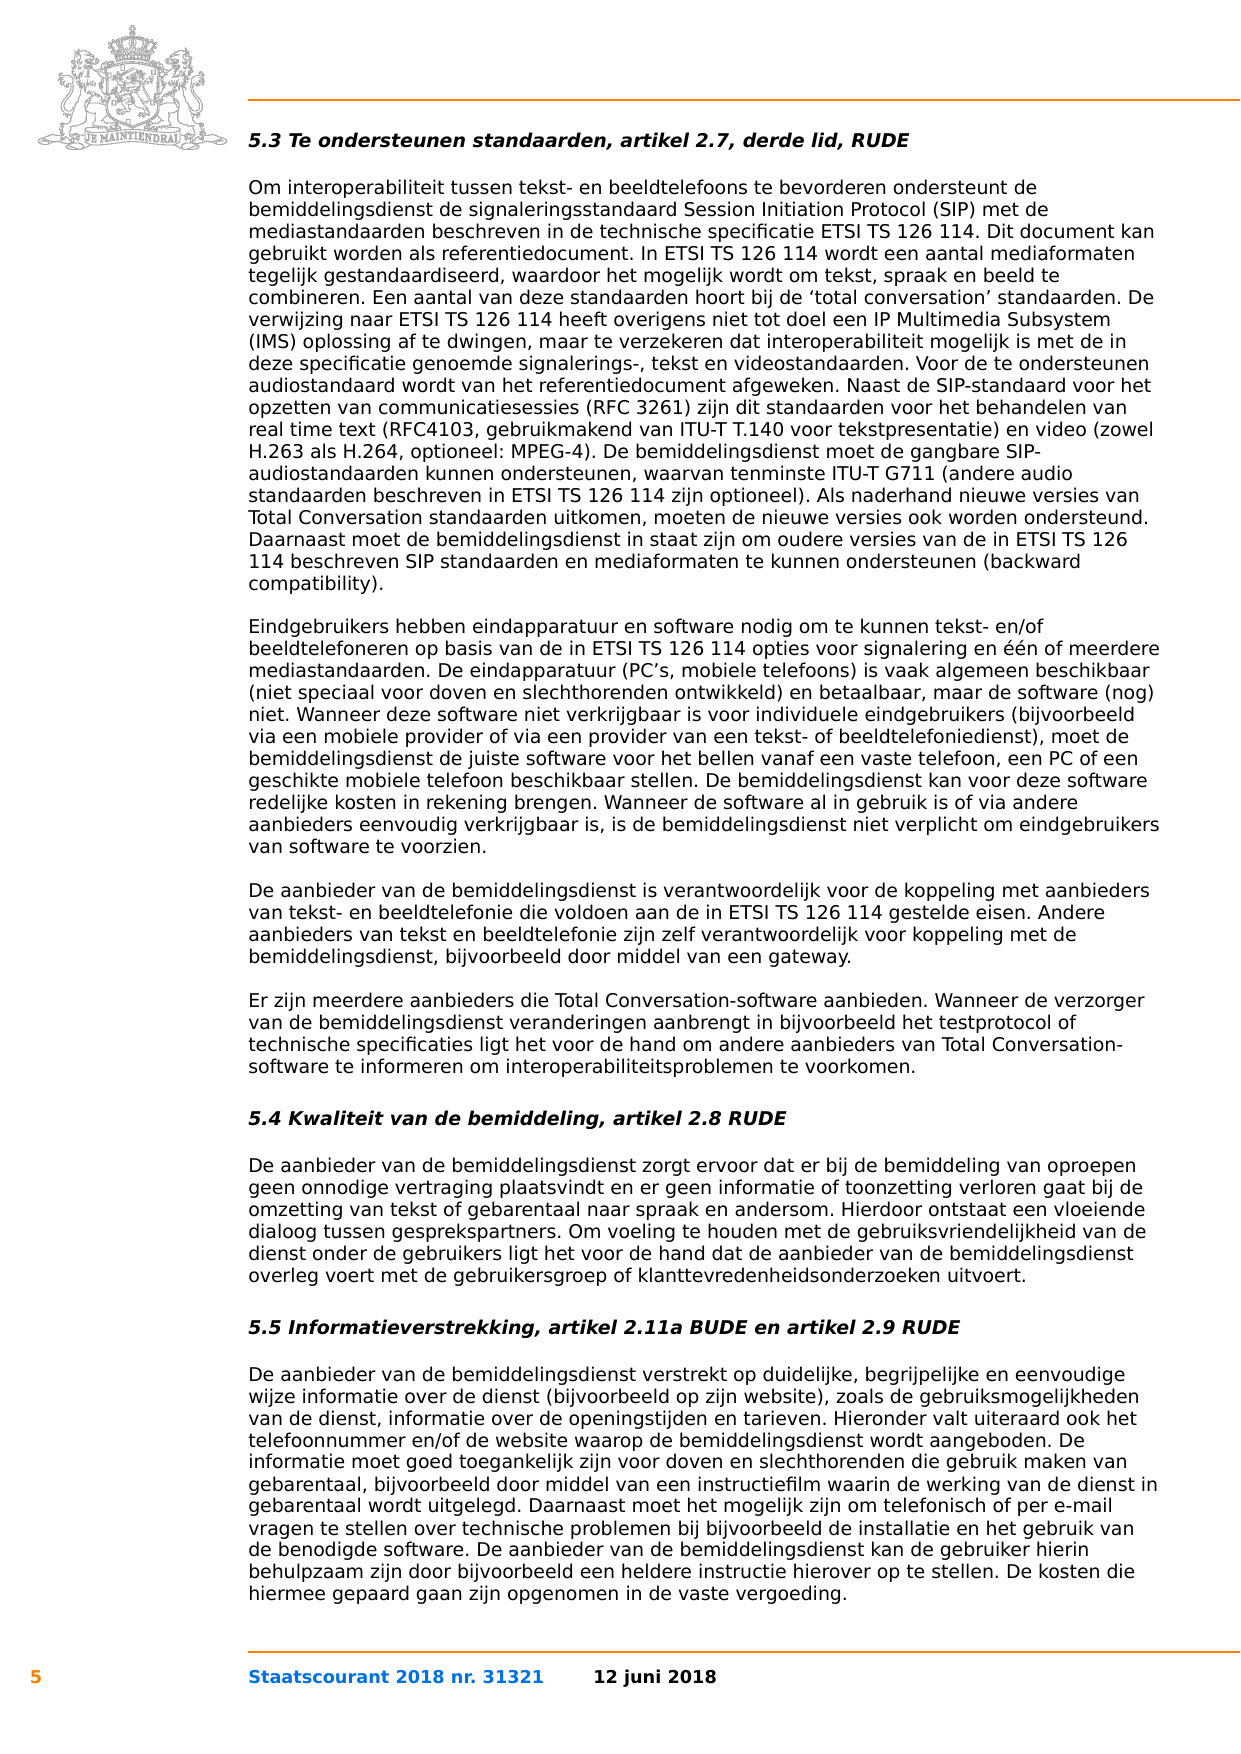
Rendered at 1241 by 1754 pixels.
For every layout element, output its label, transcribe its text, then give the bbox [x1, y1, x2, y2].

text Om interoperabiliteit tussen tekst- en beeldtelefoons te bevorderen ondersteunt de bemiddelingsdienst de signaleringsstandaard Session Initiation Protocol (SIP) met de mediastandaarden beschreven in de technische specificatie ETSI TS 126 114. Dit document kan gebruikt worden als referentiedocument. In ETSI TS 126 114 wordt een aantal mediaformaten tegelijk gestandaardiseerd, waardoor het mogelijk wordt om tekst, spraak en beeld te combineren. Een aantal van deze standaarden hoort bij de ‘total conversation’ standaarden. De verwijzing naar ETSI TS 126 114 heeft overigens niet tot doel een IP Multimedia Subsystem (IMS) oplossing af te dwingen, maar te verzekeren dat interoperabiliteit mogelijk is met de in deze specificatie genoemde signalerings-, tekst en videostandaarden. Voor de te ondersteunen audiostandaard wordt van het referentiedocument afgeweken. Naast de SIP-standaard voor het opzetten van communicatiesessies (RFC 3261) zijn dit standaarden voor het behandelen van real time text (RFC4103, gebruikmakend van ITU-T T.140 voor tekstpresentatie) en video (zowel H.263 als H.264, optioneel: MPEG-4). De bemiddelingsdienst moet de gangbare SIP-audiostandaarden kunnen ondersteunen, waarvan tenminste ITU-T G711 (andere audio standaarden beschreven in ETSI TS 126 114 zijn optioneel). Als naderhand nieuwe versies van Total Conversation standaarden uitkomen, moeten de nieuwe versies ook worden ondersteund. Daarnaast moet de bemiddelingsdienst in staat zijn om oudere versies van de in ETSI TS 126 114 beschreven SIP standaarden en mediaformaten te kunnen ondersteunen (backward compatibility). [248, 177, 1163, 594]
text De aanbieder van de bemiddelingsdienst verstrekt op duidelijke, begrijpelijke en eenvoudige wijze informatie over de dienst (bijvoorbeeld op zijn website), zoals de gebruiksmogelijkheden van de dienst, informatie over de openingstijden en tarieven. Hieronder valt uiteraard ook het telefoonnummer en/of de website waarop de bemiddelingsdienst wordt aangeboden. De informatie moet goed toegankelijk zijn voor doven en slechthorenden die gebruik maken van gebarentaal, bijvoorbeeld door middel van een instructiefilm waarin de werking van de dienst in gebarentaal wordt uitgelegd. Daarnaast moet het mogelijk zijn om telefonisch of per e-mail vragen te stellen over technische problemen bij bijvoorbeeld de installatie en het gebruik van de benodigde software. De aanbieder van de bemiddelingsdienst kan de gebruiker hierin behulpzaam zijn door bijvoorbeeld een heldere instructie hierover op te stellen. De kosten die hiermee gepaard gaan zijn opgenomen in de vaste vergoeding. [248, 1363, 1163, 1605]
picture [38, 25, 227, 150]
text De aanbieder van de bemiddelingsdienst is verantwoordelijk voor de koppeling met aanbieders van tekst- en beeldtelefonie die voldoen aan de in ETSI TS 126 114 gestelde eisen. Andere aanbieders van tekst en beeldtelefonie zijn zelf verantwoordelijk voor koppeling met de bemiddelingsdienst, bijvoorbeeld door middel van een gateway. [248, 880, 1163, 968]
text Eindgebruikers hebben eindapparatuur en software nodig om te kunnen tekst- en/of beeldtelefoneren op basis van de in ETSI TS 126 114 opties voor signalering en één of meerdere mediastandaarden. De eindapparatuur (PC’s, mobiele telefoons) is vaak algemeen beschikbaar (niet speciaal voor doven en slechthorenden ontwikkeld) en betaalbaar, maar de software (nog) niet. Wanneer deze software niet verkrijgbaar is voor individuele eindgebruikers (bijvoorbeeld via een mobiele provider of via een provider van een tekst- of beeldtelefoniedienst), moet de bemiddelingsdienst de juiste software voor het bellen vanaf een vaste telefoon, een PC of een geschikte mobiele telefoon beschikbaar stellen. De bemiddelingsdienst kan voor deze software redelijke kosten in rekening brengen. Wanneer de software al in gebruik is of via andere aanbieders eenvoudig verkrijgbaar is, is de bemiddelingsdienst niet verplicht om eindgebruikers van software te voorzien. [248, 616, 1163, 858]
subtitle 5.5 Informatieverstrekking, artikel 2.11a BUDE en artikel 2.9 RUDE [248, 1317, 1163, 1338]
text De aanbieder van de bemiddelingsdienst zorgt ervoor dat er bij de bemiddeling van oproepen geen onnodige vertraging plaatsvindt en er geen informatie of toonzetting verloren gaat bij de omzetting van tekst of gebarentaal naar spraak en andersom. Hierdoor ontstaat een vloeiende dialoog tussen gesprekspartners. Om voeling te houden met de gebruiksvriendelijkheid van de dienst onder de gebruikers ligt het voor de hand dat de aanbieder van de bemiddelingsdienst overleg voert met de gebruikersgroep of klanttevredenheidsonderzoeken uitvoert. [248, 1155, 1163, 1287]
text Er zijn meerdere aanbieders die Total Conversation-software aanbieden. Wanneer de verzorger van de bemiddelingsdienst veranderingen aanbrengt in bijvoorbeeld het testprotocol of technische specificaties ligt het voor de hand om andere aanbieders van Total Conversation-software te informeren om interoperabiliteitsproblemen te voorkomen. [248, 990, 1163, 1078]
subtitle 5.3 Te ondersteunen standaarden, artikel 2.7, derde lid, RUDE [248, 130, 1163, 152]
subtitle 5.4 Kwaliteit van de bemiddeling, artikel 2.8 RUDE [248, 1108, 1163, 1130]
